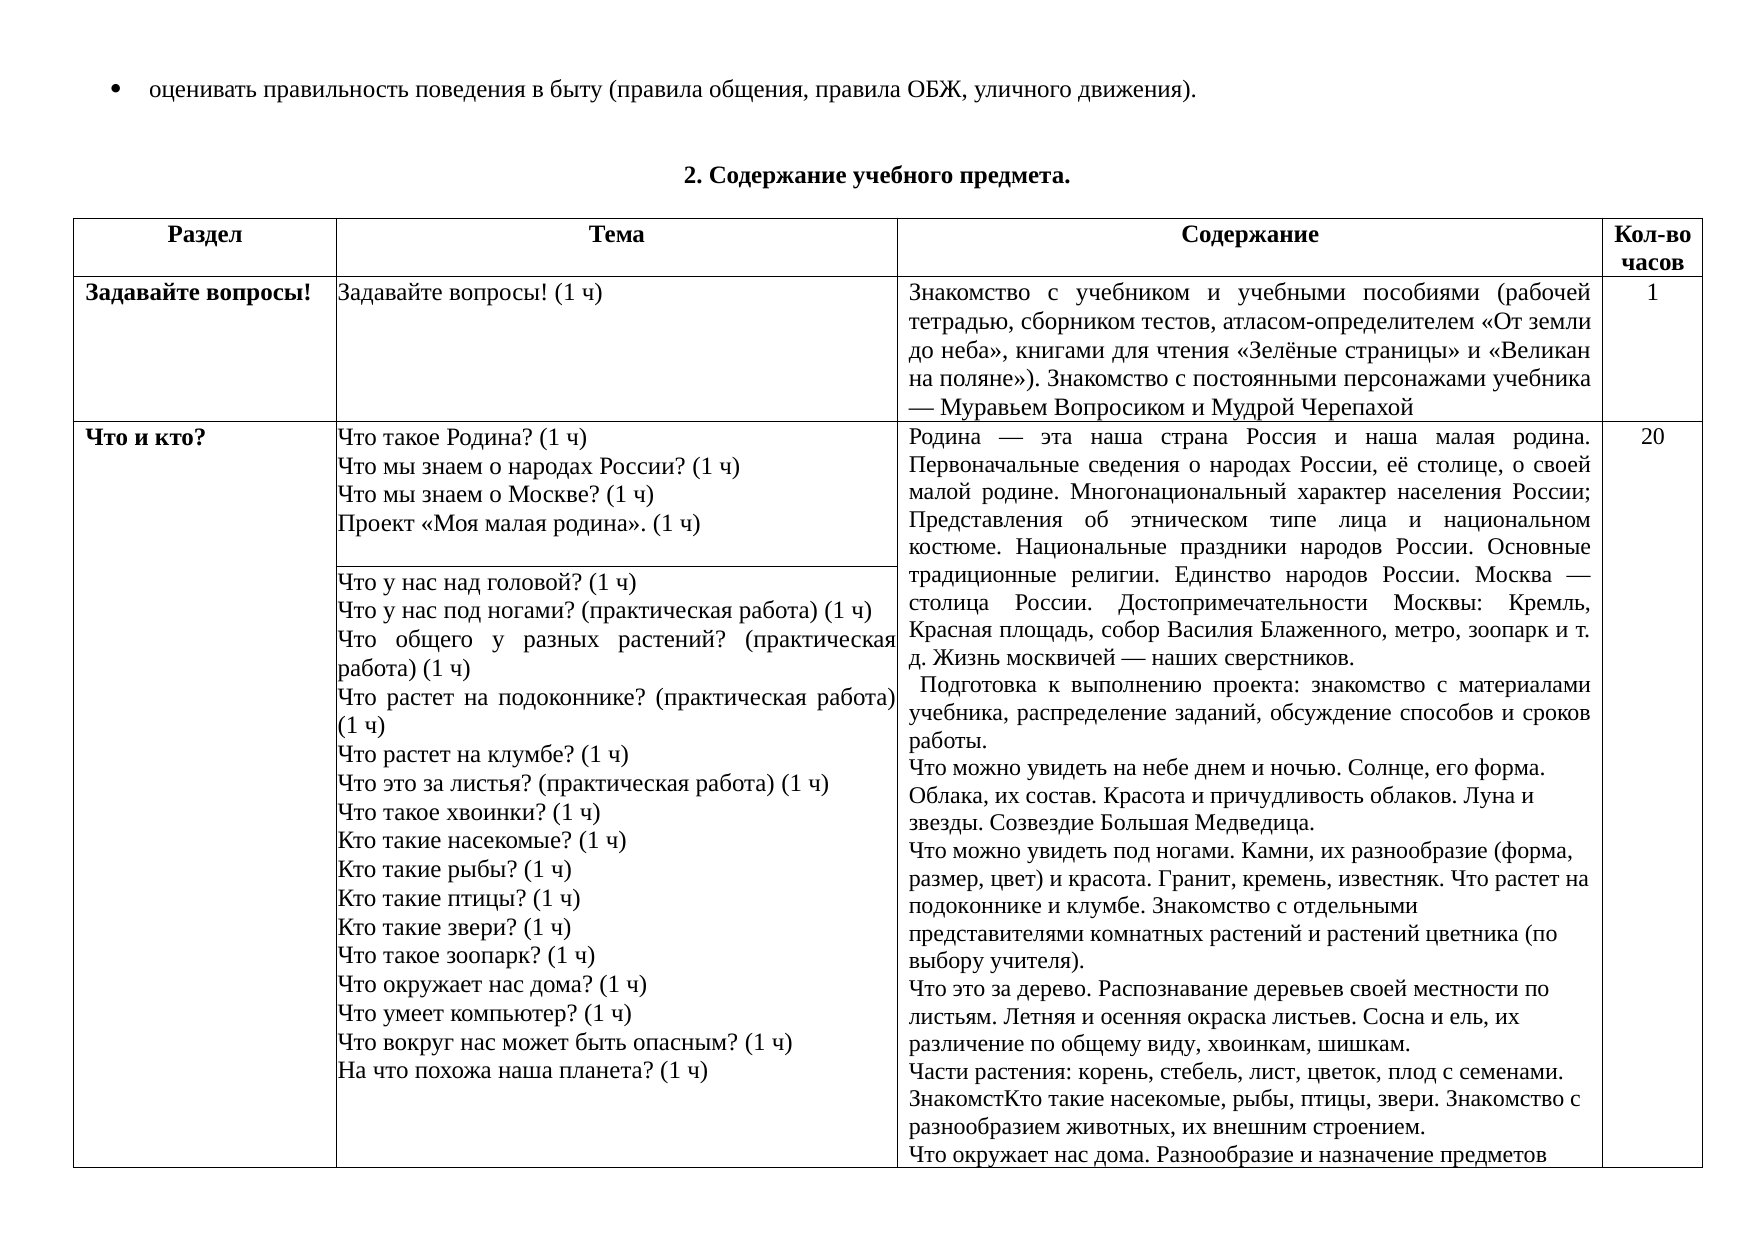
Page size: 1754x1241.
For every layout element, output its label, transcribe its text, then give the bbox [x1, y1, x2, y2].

table_header Кол-во часов [1603, 219, 1702, 276]
table_cell Родина — эта наша страна Россия и наша малая родина. Первоначальные сведения о народах России, её столице, о своей малой родине. Многонациональный характер населения России; Представления об этническом типе лица и национальном костюме. Национальные праздники народов России. Основные традиционные религии. Единство народов России. Москва — столица России. Достопримечательности Москвы: Кремль, Красная площадь, собор Василия Блаженного, метро, зоопарк и т. д. Жизнь москвичей — наших сверстников. Подготовка к выполнению проекта: знакомство с материалами учебника, распределение заданий, обсуждение способов и сроков работы. Что можно увидеть на небе днем и ночью. Солнце, его форма. Облака, их состав. Красота и причудливость облаков. Луна и звезды. Созвездие Большая Медведица. Что можно увидеть под ногами. Камни, их разнообразие (форма, размер, цвет) и красота. Гранит, кремень, известняк. Что растет на подоконнике и клумбе. Знакомство с отдельными представителями комнатных растений и растений цветника (по выбору учителя). Что это за дерево. Распознавание деревьев своей местности по листьям. Летняя и осенняя окраска листьев. Сосна и ель, их различение по общему виду, хвоинкам, шишкам. Части растения: корень, стебель, лист, цветок, плод с семенами. ЗнакомстКто такие насекомые, рыбы, птицы, звери. Знакомство с разнообразием животных, их внешним строением. Что окружает нас дома. Разнообразие и назначение предметов [898, 422, 1602, 1167]
table_cell Задавайте вопросы! (1 ч) [337, 277, 897, 421]
table_cell Задавайте вопросы! [74, 277, 336, 421]
table_cell Что у нас над головой? (1 ч) Что у нас под ногами? (практическая работа) (1 ч) Что общего у разных растений? (практическая работа) (1 ч) Что растет на подоконнике? (практическая работа) (1 ч) Что растет на клумбе? (1 ч) Что это за листья? (практическая работа) (1 ч) Что такое хвоинки? (1 ч) Кто такие насекомые? (1 ч) Кто такие рыбы? (1 ч) Кто такие птицы? (1 ч) Кто такие звери? (1 ч) Что такое зоопарк? (1 ч) Что окружает нас дома? (1 ч) Что умеет компьютер? (1 ч) Что вокруг нас может быть опасным? (1 ч) На что похожа наша планета? (1 ч) [337, 567, 897, 1167]
table_cell Что и кто? [74, 422, 336, 1167]
table_header Раздел [74, 219, 336, 276]
table_cell 20 [1603, 422, 1702, 1167]
table_cell Что такое Родина? (1 ч) Что мы знаем о народах России? (1 ч) Что мы знаем о Москве? (1 ч) Проект «Моя малая родина». (1 ч) [337, 422, 897, 566]
table_header Содержание [898, 219, 1602, 276]
list оценивать правильность поведения в быту (правила общения, правила ОБЖ, уличного движения). [111, 74, 1680, 103]
table_cell 1 [1603, 277, 1702, 421]
table_header Тема [337, 219, 897, 276]
text 2. Содержание учебного предмета. [74, 160, 1680, 189]
